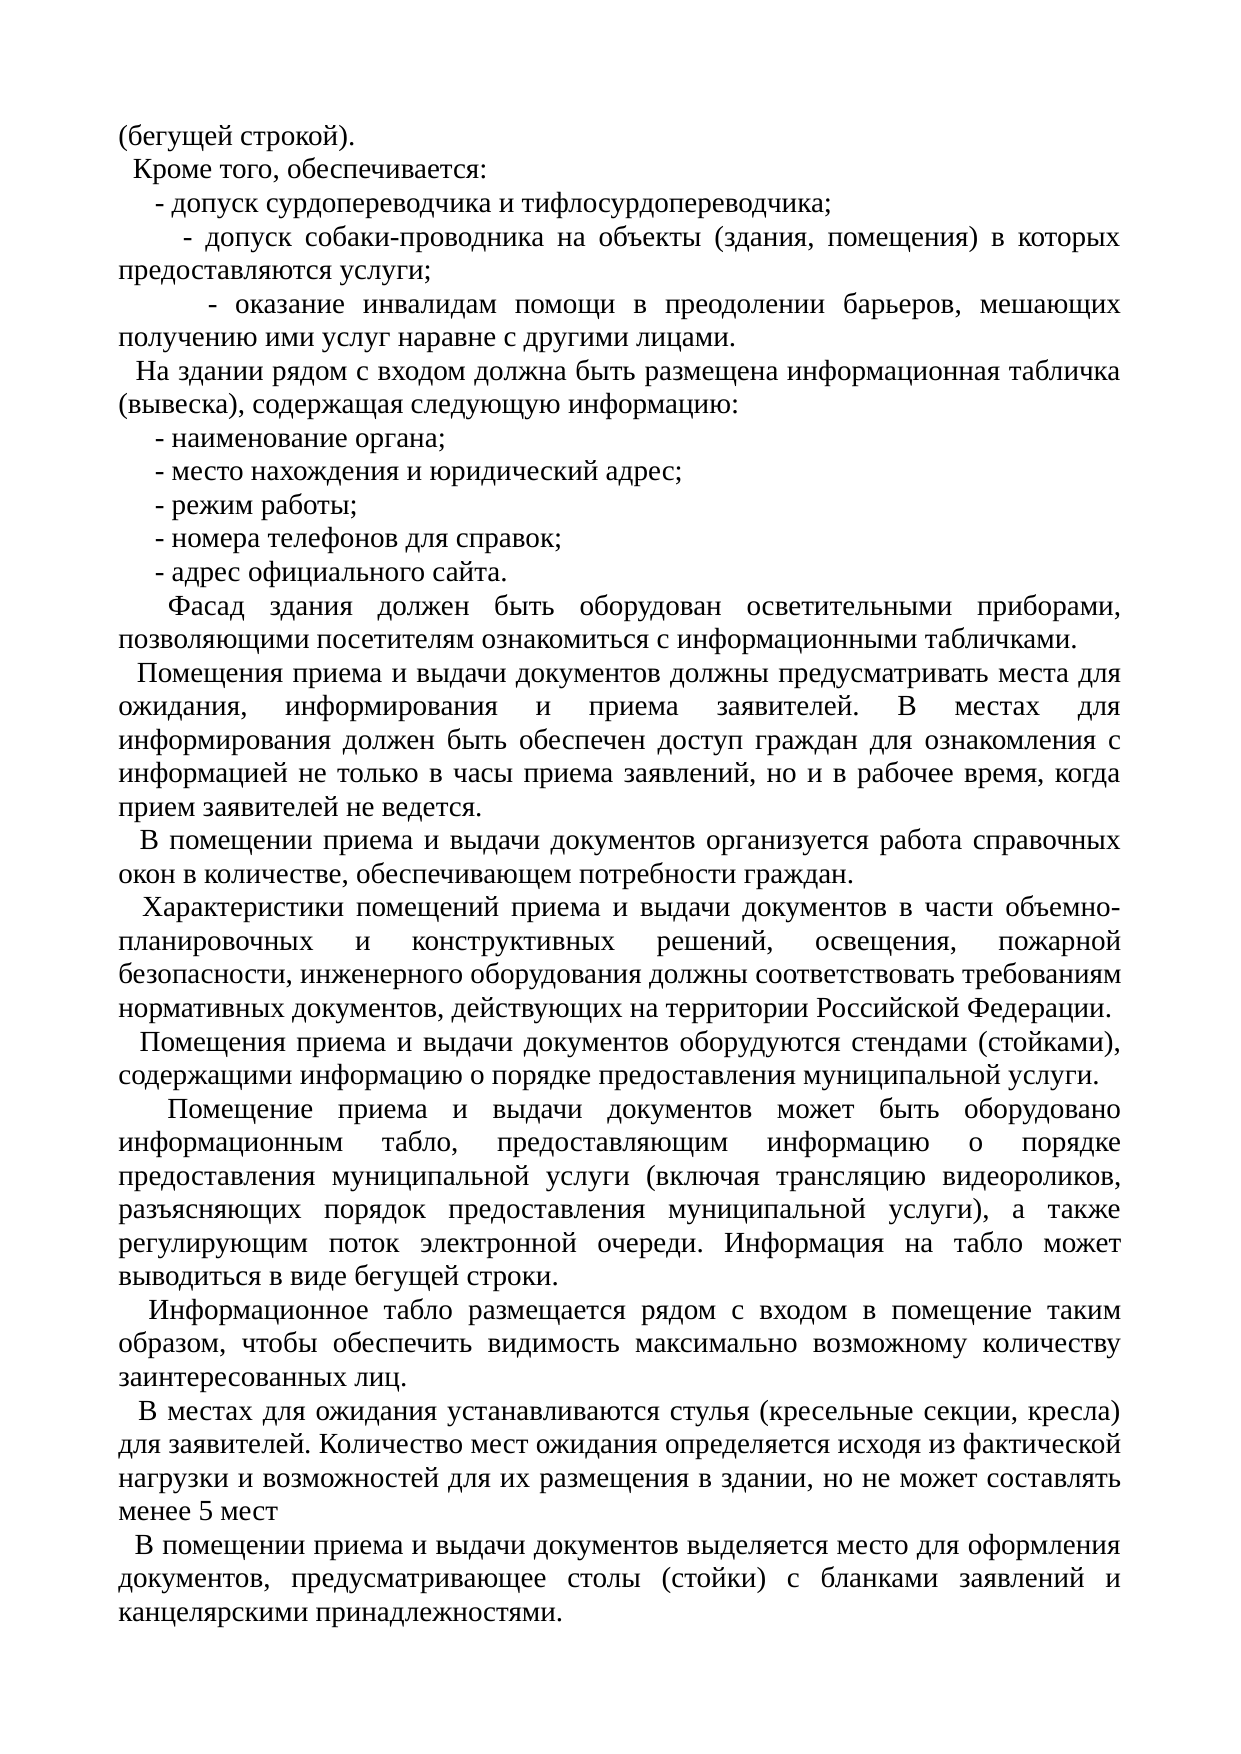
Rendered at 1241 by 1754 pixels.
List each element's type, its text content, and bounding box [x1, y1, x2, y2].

text - наименование органа; [118, 420, 1122, 453]
text - допуск сурдопереводчика и тифлосурдопереводчика; [118, 185, 1122, 219]
text - место нахождения и юридический адрес; [118, 453, 1122, 487]
text - оказание инвалидам помощи в преодолении барьеров, мешающих получению ими услуг наравне с другими лицами. [118, 286, 1122, 353]
text Информационное табло размещается рядом с входом в помещение таким образом, чтобы обеспечить видимость максимально возможному количеству заинтересованных лиц. [118, 1292, 1122, 1393]
text (бегущей строкой). [118, 118, 1122, 152]
text Кроме того, обеспечивается: [118, 152, 1122, 185]
text Характеристики помещений приема и выдачи документов в части объемно-планировочных и конструктивных решений, освещения, пожарной безопасности, инженерного оборудования должны соответствовать требованиям нормативных документов, действующих на территории Российской Федерации. [118, 889, 1122, 1024]
text В помещении приема и выдачи документов выделяется место для оформления документов, предусматривающее столы (стойки) с бланками заявлений и канцелярскими принадлежностями. [118, 1527, 1122, 1627]
text В местах для ожидания устанавливаются стулья (кресельные секции, кресла) для заявителей. Количество мест ожидания определяется исходя из фактической нагрузки и возможностей для их размещения в здании, но не может составлять менее 5 мест [118, 1393, 1122, 1527]
text - допуск собаки-проводника на объекты (здания, помещения) в которых предоставляются услуги; [118, 219, 1122, 286]
text Помещения приема и выдачи документов должны предусматривать места для ожидания, информирования и приема заявителей. В местах для информирования должен быть обеспечен доступ граждан для ознакомления с информацией не только в часы приема заявлений, но и в рабочее время, когда прием заявителей не ведется. [118, 655, 1122, 822]
text - адрес официального сайта. [118, 554, 1122, 588]
text Помещение приема и выдачи документов может быть оборудовано информационным табло, предоставляющим информацию о порядке предоставления муниципальной услуги (включая трансляцию видеороликов, разъясняющих порядок предоставления муниципальной услуги), а также регулирующим поток электронной очереди. Информация на табло может выводиться в виде бегущей строки. [118, 1091, 1122, 1292]
text В помещении приема и выдачи документов организуется работа справочных окон в количестве, обеспечивающем потребности граждан. [118, 822, 1122, 889]
text Фасад здания должен быть оборудован осветительными приборами, позволяющими посетителям ознакомиться с информационными табличками. [118, 588, 1122, 655]
text На здании рядом с входом должна быть размещена информационная табличка (вывеска), содержащая следующую информацию: [118, 353, 1122, 420]
text - режим работы; [118, 487, 1122, 521]
text Помещения приема и выдачи документов оборудуются стендами (стойками), содержащими информацию о порядке предоставления муниципальной услуги. [118, 1024, 1122, 1091]
text - номера телефонов для справок; [118, 521, 1122, 554]
